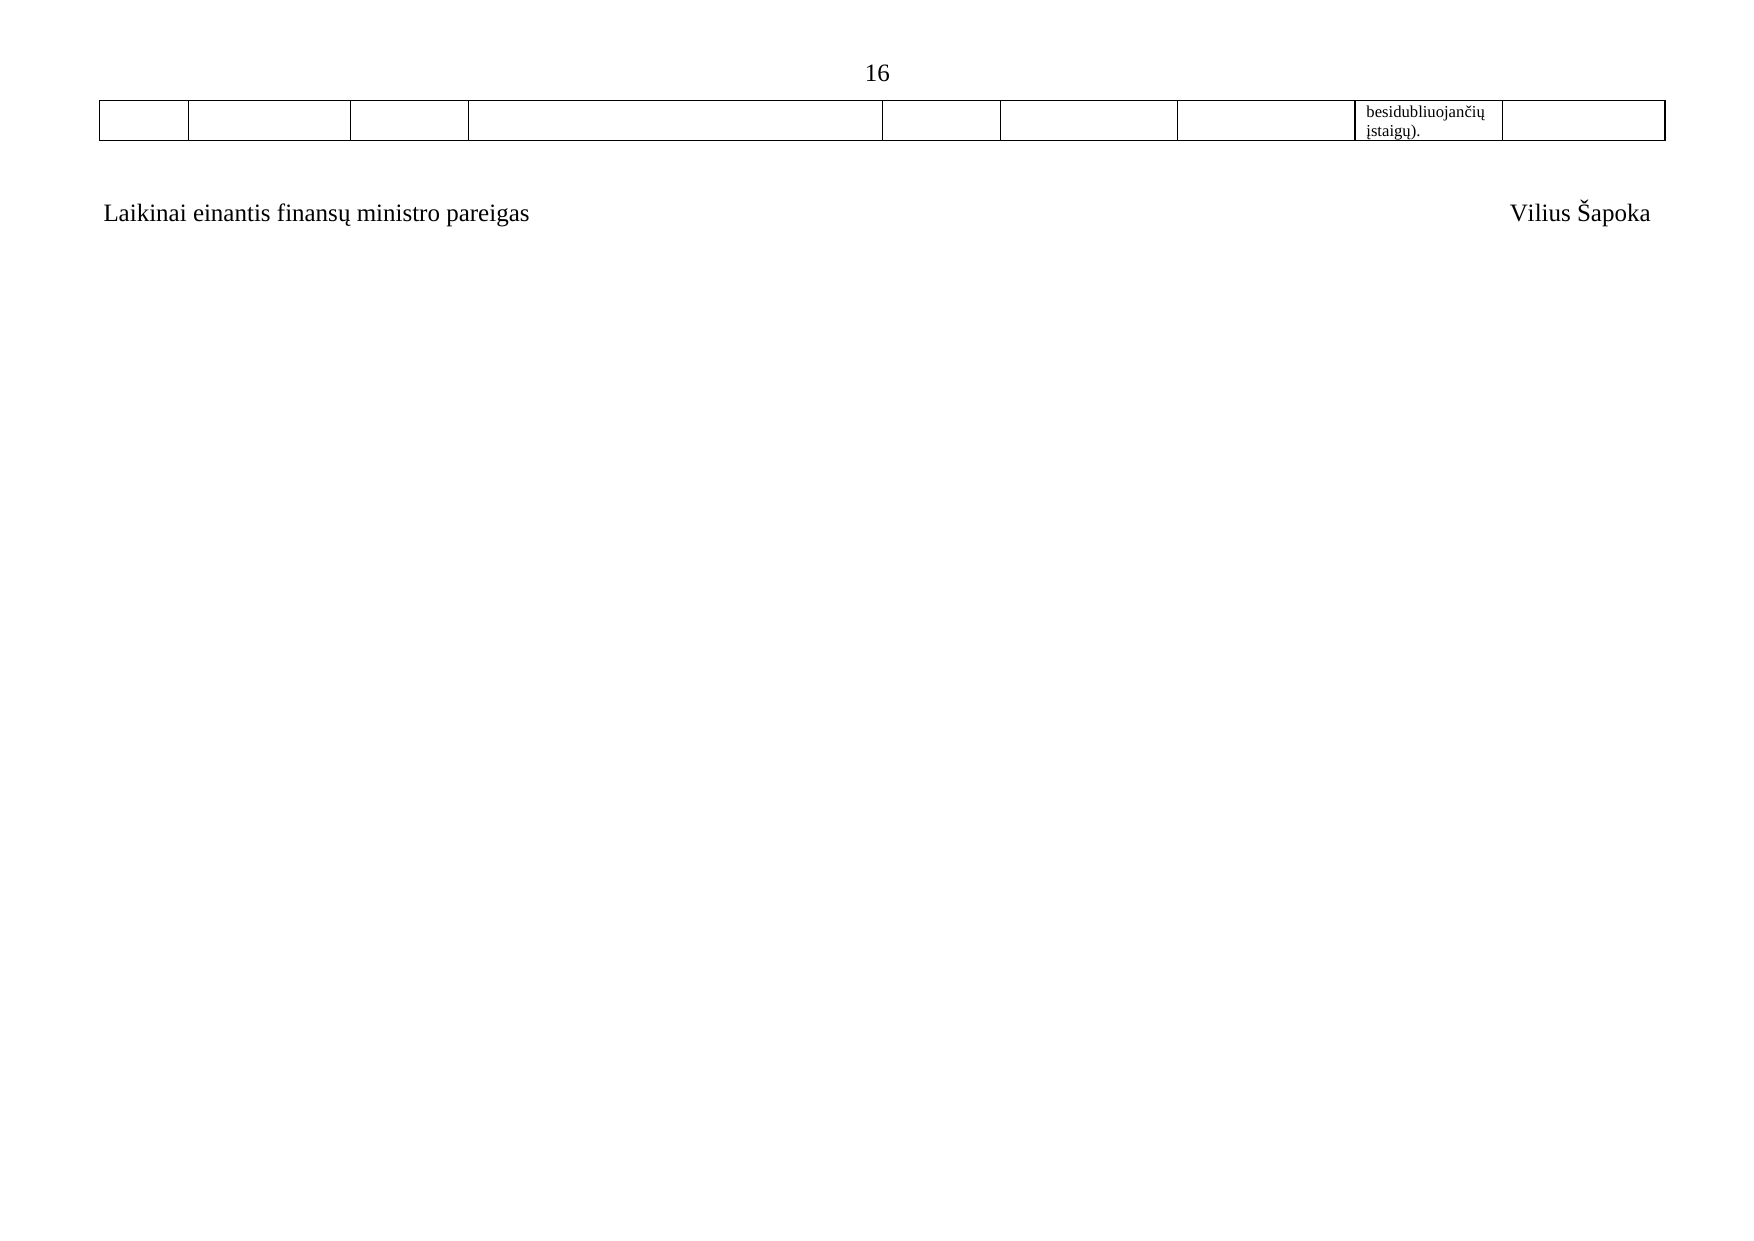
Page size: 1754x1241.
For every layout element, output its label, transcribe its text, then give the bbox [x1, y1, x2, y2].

table_header [351, 101, 468, 140]
text Laikinai einantis finansų ministro pareigas Vilius Šapoka [103, 198, 1651, 227]
table_header [1178, 101, 1354, 140]
table_header besidubliuojančių įstaigų). [1356, 101, 1502, 140]
table_header [883, 101, 1000, 140]
table_header [100, 101, 188, 140]
table_header [189, 101, 350, 140]
